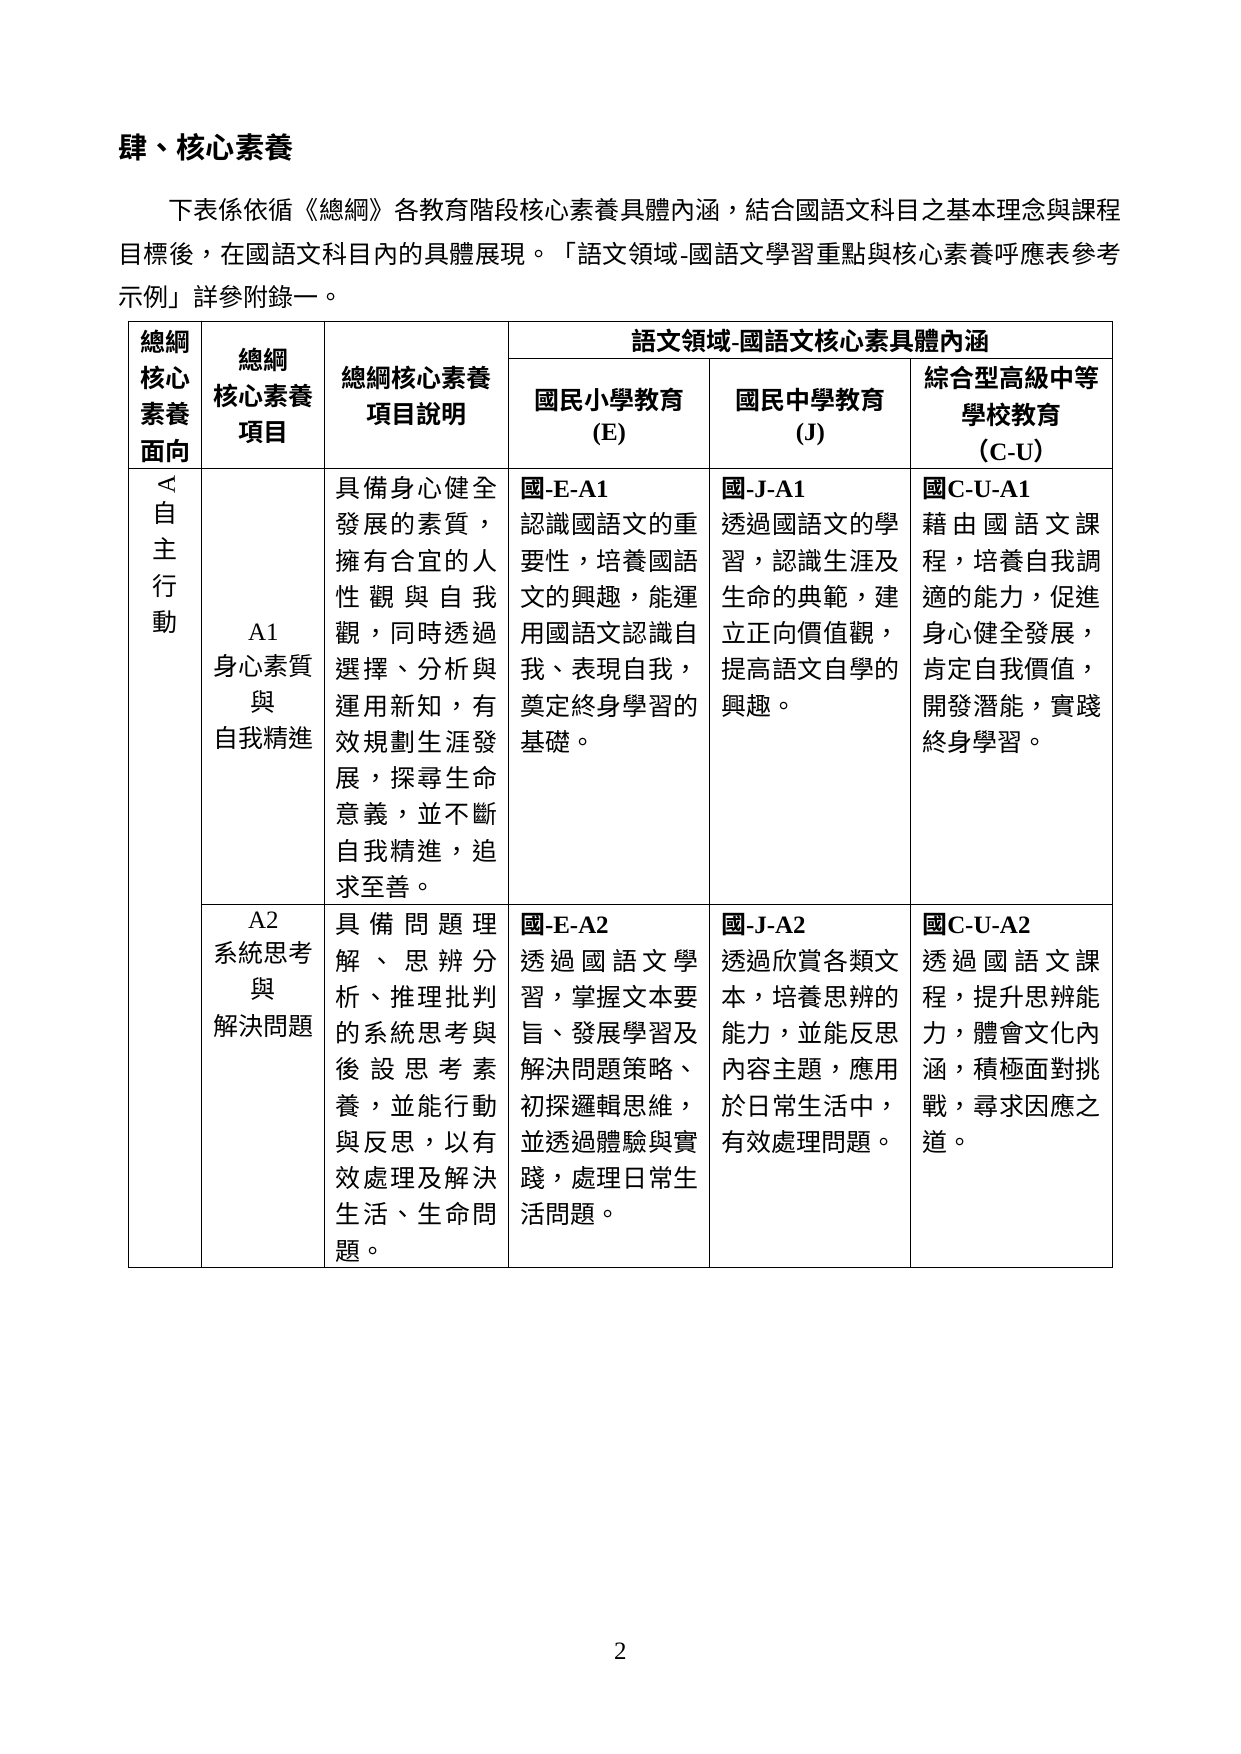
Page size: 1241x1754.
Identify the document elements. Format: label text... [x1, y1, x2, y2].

table_header 語文領域-國語文核心素具體內涵 [509, 322, 1112, 358]
table_cell 國-E-A2 透過國語文學習，掌握文本要旨、發展學習及解決問題策略、初探邏輯思維，並透過體驗與實踐，處理日常生活問題。 [509, 905, 709, 1267]
table_cell A自主行動 [129, 469, 201, 1267]
table_cell 國民中學教育 (J) [710, 359, 910, 468]
table_header 總綱核心素養 項目說明 [325, 322, 508, 468]
table_cell 國C-U-A1 藉由國語文課程，培養自我調適的能力，促進身心健全發展，肯定自我價值，開發潛能，實踐終身學習。 [911, 469, 1112, 904]
table_header 總綱 核心素養 項目 [202, 322, 324, 468]
text 肆、核心素養 [118, 123, 1122, 167]
table_cell 國-J-A2 透過欣賞各類文本，培養思辨的能力，並能反思內容主題，應用於日常生活中，有效處理問題。 [710, 905, 910, 1267]
table_cell 國民小學教育 (E) [509, 359, 709, 468]
table_cell 具備問題理解、思辨分析、推理批判的系統思考與後設思考素養，並能行動與反思，以有效處理及解決生活、生命問題。 [325, 905, 508, 1267]
table_cell A1 身心素質 與 自我精進 [202, 469, 324, 904]
text 下表係依循《總綱》各教育階段核心素養具體內涵，結合國語文科目之基本理念與課程目標後，在國語文科目內的具體展現。「語文領域-國語文學習重點與核心素養呼應表參考示例」詳參附錄一。 [118, 184, 1122, 316]
table_cell 國C-U-A2 透過國語文課程，提升思辨能力，體會文化內涵，積極面對挑戰，尋求因應之道。 [911, 905, 1112, 1267]
table_cell 綜合型高級中等學校教育 （C-U） [911, 359, 1112, 468]
table_cell 國-J-A1 透過國語文的學習，認識生涯及生命的典範，建立正向價值觀，提高語文自學的興趣。 [710, 469, 910, 904]
table_header 總綱核心素養面向 [129, 322, 201, 468]
table_cell 國-E-A1 認識國語文的重要性，培養國語文的興趣，能運用國語文認識自我、表現自我，奠定終身學習的基礎。 [509, 469, 709, 904]
table_cell 具備身心健全發展的素質，擁有合宜的人性觀與自我觀，同時透過選擇、分析與運用新知，有效規劃生涯發展，探尋生命意義，並不斷自我精進，追求至善。 [325, 469, 508, 904]
table_cell A2 系統思考 與 解決問題 [202, 905, 324, 1267]
